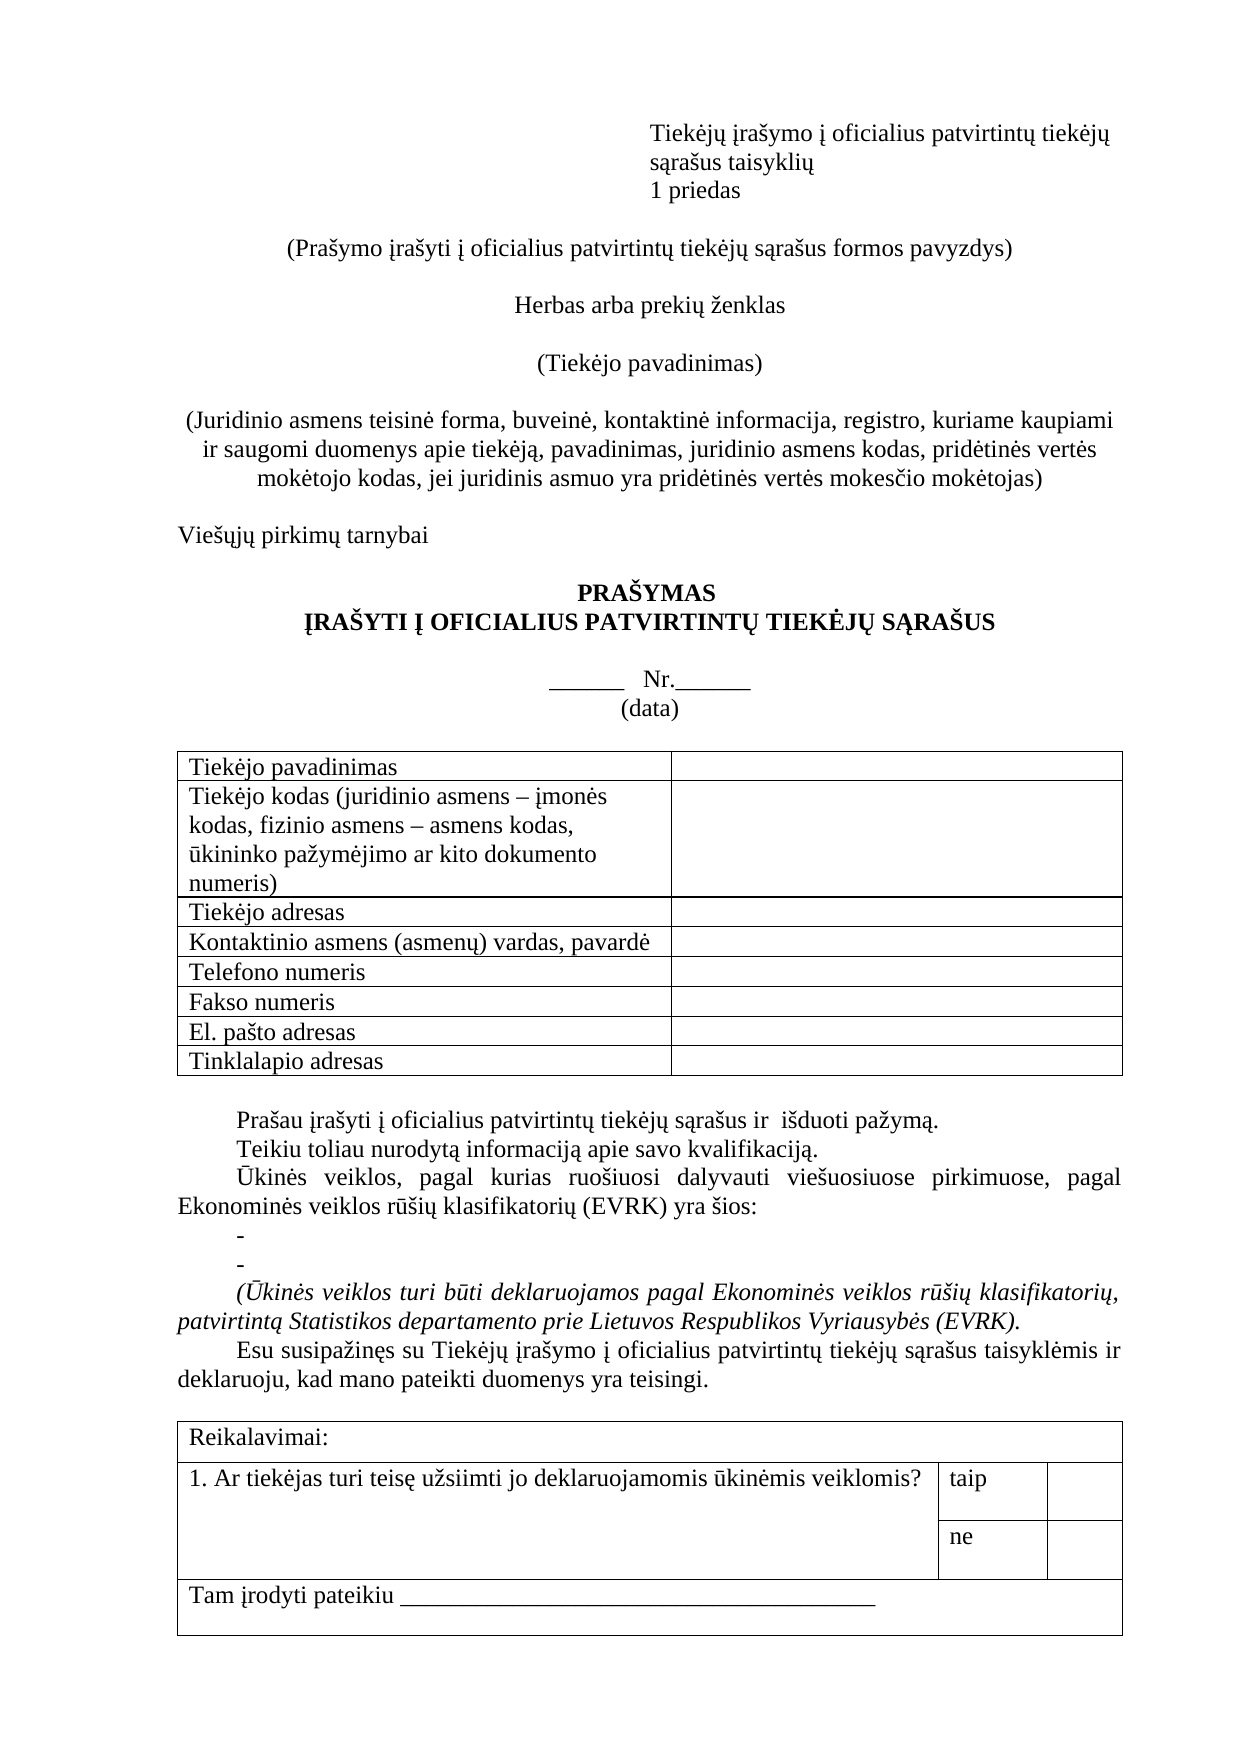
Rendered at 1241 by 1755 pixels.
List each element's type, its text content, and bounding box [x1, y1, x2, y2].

text (Tiekėjo pavadinimas) [177, 348, 1122, 377]
text ______ Nr.______ [177, 664, 1122, 693]
text Prašau įrašyti į oficialius patvirtintų tiekėjų sąrašus ir išduoti pažymą. [177, 1105, 1122, 1134]
text 1 priedas [649, 176, 1122, 204]
text (Prašymo įrašyti į oficialius patvirtintų tiekėjų sąrašus formos pavyzdys) [177, 233, 1122, 262]
table_cell taip [1036, 1463, 1047, 1520]
text - [177, 1249, 1122, 1277]
table_header [672, 752, 1122, 780]
text Herbas arba prekių ženklas [177, 291, 1122, 319]
table_cell ne [939, 1521, 949, 1579]
table_cell ne [1036, 1521, 1047, 1579]
table_cell Kontaktinio asmens (asmenų) vardas, pavardė [178, 927, 671, 956]
table_cell 1. Ar tiekėjas turi teisę užsiimti jo deklaruojamomis ūkinėmis veiklomis? [178, 1463, 938, 1579]
text Teikiu toliau nurodytą informaciją apie savo kvalifikaciją. [177, 1134, 1122, 1162]
table_cell [672, 927, 1122, 956]
table_cell Tinklalapio adresas [178, 1046, 671, 1075]
table_cell Fakso numeris [178, 987, 671, 1016]
table_cell [672, 1017, 1122, 1045]
table_cell Tiekėjo kodas (juridinio asmens – įmonės kodas, fizinio asmens – asmens kodas, ūkininko pažymėjimo ar kito dokumento numeris) [178, 781, 671, 896]
table_cell [1048, 1463, 1059, 1520]
text PRAŠYMAS [177, 578, 1122, 607]
table_cell Telefono numeris [178, 957, 671, 986]
text Viešųjų pirkimų tarnybai [177, 521, 1119, 549]
text Ūkinės veiklos, pagal kurias ruošiuosi dalyvauti viešuosiuose pirkimuose, pagal Ekonominės veiklos rūšių klasifikatorių (EVRK) yra šios: [177, 1162, 1122, 1220]
text - [177, 1220, 1122, 1249]
text Esu susipažinęs su Tiekėjų įrašymo į oficialius patvirtintų tiekėjų sąrašus taisyklėmis ir deklaruoju, kad mano pateikti duomenys yra teisingi. [177, 1335, 1122, 1392]
table_header Reikalavimai: [178, 1422, 1122, 1462]
table_cell [672, 1046, 1122, 1075]
text (Juridinio asmens teisinė forma, buveinė, kontaktinė informacija, registro, kuriame kaupiami ir saugomi duomenys apie tiekėją, pavadinimas, juridinio asmens kodas, pridėtinės vertės mokėtojo kodas, jei juridinis asmuo yra pridėtinės vertės mokesčio mokėtojas) [177, 406, 1122, 492]
text (Ūkinės veiklos turi būti deklaruojamos pagal Ekonominės veiklos rūšių klasifikatorių, patvirtintą Statistikos departamento prie Lietuvos Respublikos Vyriausybės (EVRK). [177, 1277, 1122, 1335]
table_cell [672, 781, 1122, 896]
table_cell taip [939, 1463, 949, 1520]
text Tiekėjų įrašymo į oficialius patvirtintų tiekėjų [649, 118, 1122, 147]
text (data) [177, 693, 1122, 722]
table_cell [672, 898, 1122, 926]
table_cell [1048, 1521, 1122, 1579]
text ĮRAŠYTI Į OFICIALIUS PATVIRTINTŲ TIEKĖJŲ SĄRAŠUS [177, 607, 1122, 636]
text sąrašus taisyklių [649, 147, 1122, 176]
table_cell Tam įrodyti pateikiu ______________________________________ (Pateikiami reikalingi dokumentai: registravimo pažymėjimo arba registro išrašo, visų atestatų, licencijų, leidimų, verslo liudijimo ir kitų ūkinei veiklai vykdyti reikalingų dokumentų kopijos.) [178, 1580, 1122, 1635]
table_cell Tiekėjo adresas [178, 898, 671, 926]
table_header Tiekėjo pavadinimas [178, 752, 671, 780]
table_cell [672, 957, 1122, 986]
table_cell [1111, 1463, 1122, 1520]
table_cell [672, 987, 1122, 1016]
table_cell El. pašto adresas [178, 1017, 671, 1045]
